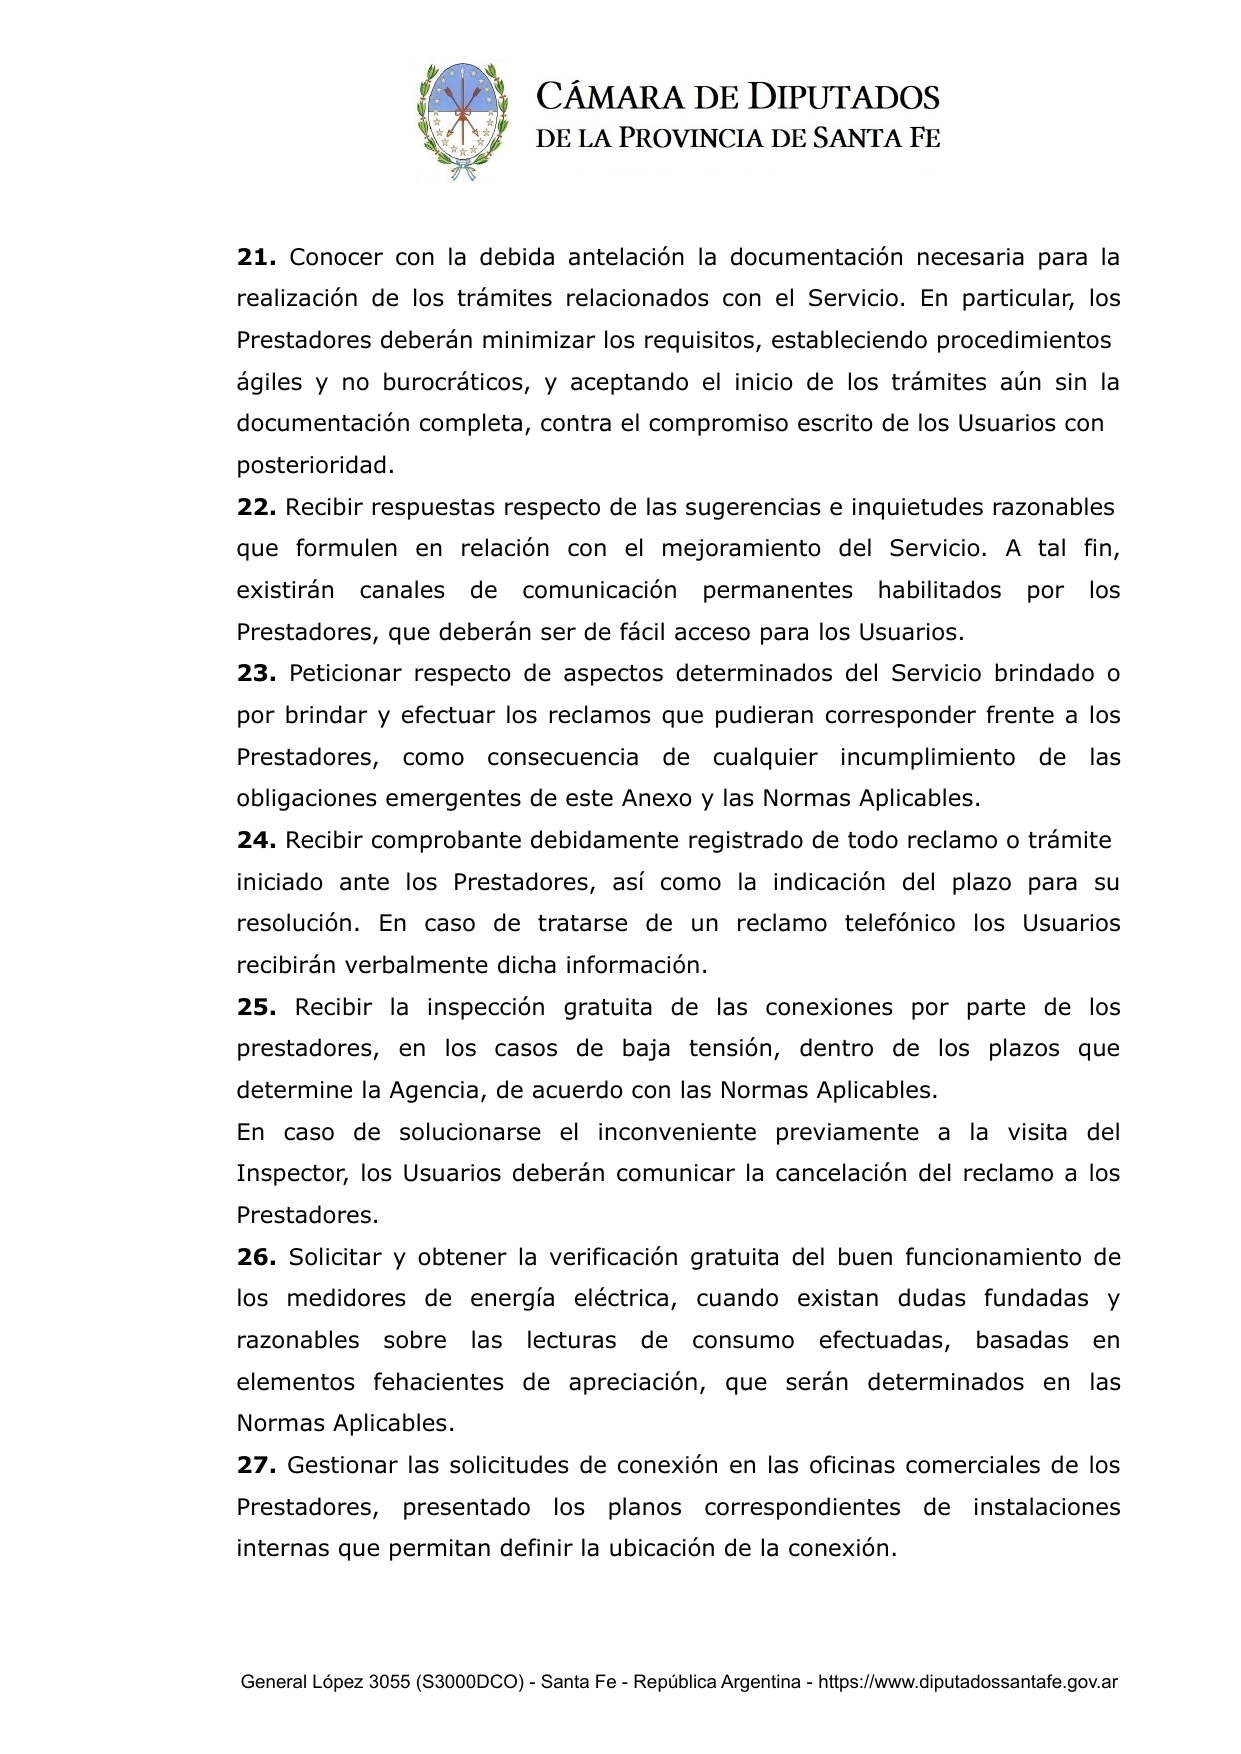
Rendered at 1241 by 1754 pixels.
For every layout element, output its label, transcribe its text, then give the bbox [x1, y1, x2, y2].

text ágiles y no burocráticos, y aceptando el inicio de los trámites aún sin la documentación completa, contra el compromiso escrito de los Usuarios con [236, 367, 1122, 437]
text En caso de solucionarse el inconveniente previamente a la visita del Inspector, los Usuarios deberán comunicar la cancelación del reclamo a los Prestadores. [236, 1117, 1122, 1228]
text 27. Gestionar las solicitudes de conexión en las oficinas comerciales de los Prestadores, presentado los planos correspondientes de instalaciones internas que permitan definir la ubicación de la conexión. [236, 1451, 1122, 1562]
text 22. Recibir respuestas respecto de las sugerencias e inquietudes razonables [236, 492, 1122, 520]
text que formulen en relación con el mejoramiento del Servicio. A tal fin, existirán canales de comunicación permanentes habilitados por los Prestadores, que deberán ser de fácil acceso para los Usuarios. [236, 534, 1122, 645]
picture [413, 59, 945, 183]
text 23. Peticionar respecto de aspectos determinados del Servicio brindado o por brindar y efectuar los reclamos que pudieran corresponder frente a los Prestadores, como consecuencia de cualquier incumplimiento de las obligaciones emergentes de este Anexo y las Normas Aplicables. [236, 659, 1122, 812]
text posterioridad. [236, 451, 1122, 478]
text 21. Conocer con la debida antelación la documentación necesaria para la realización de los trámites relacionados con el Servicio. En particular, los Prestadores deberán minimizar los requisitos, estableciendo procedimientos [236, 242, 1122, 353]
text 26. Solicitar y obtener la verificación gratuita del buen funcionamiento de los medidores de energía eléctrica, cuando existan dudas fundadas y razonables sobre las lecturas de consumo efectuadas, basadas en elementos fehacientes de apreciación, que serán determinados en las Normas Aplicables. [236, 1242, 1122, 1437]
text iniciado ante los Prestadores, así como la indicación del plazo para su resolución. En caso de tratarse de un reclamo telefónico los Usuarios recibirán verbalmente dicha información. [236, 867, 1122, 978]
text 24. Recibir comprobante debidamente registrado de todo reclamo o trámite [236, 826, 1122, 853]
text 25. Recibir la inspección gratuita de las conexiones por parte de los prestadores, en los casos de baja tensión, dentro de los plazos que determine la Agencia, de acuerdo con las Normas Aplicables. [236, 992, 1122, 1103]
